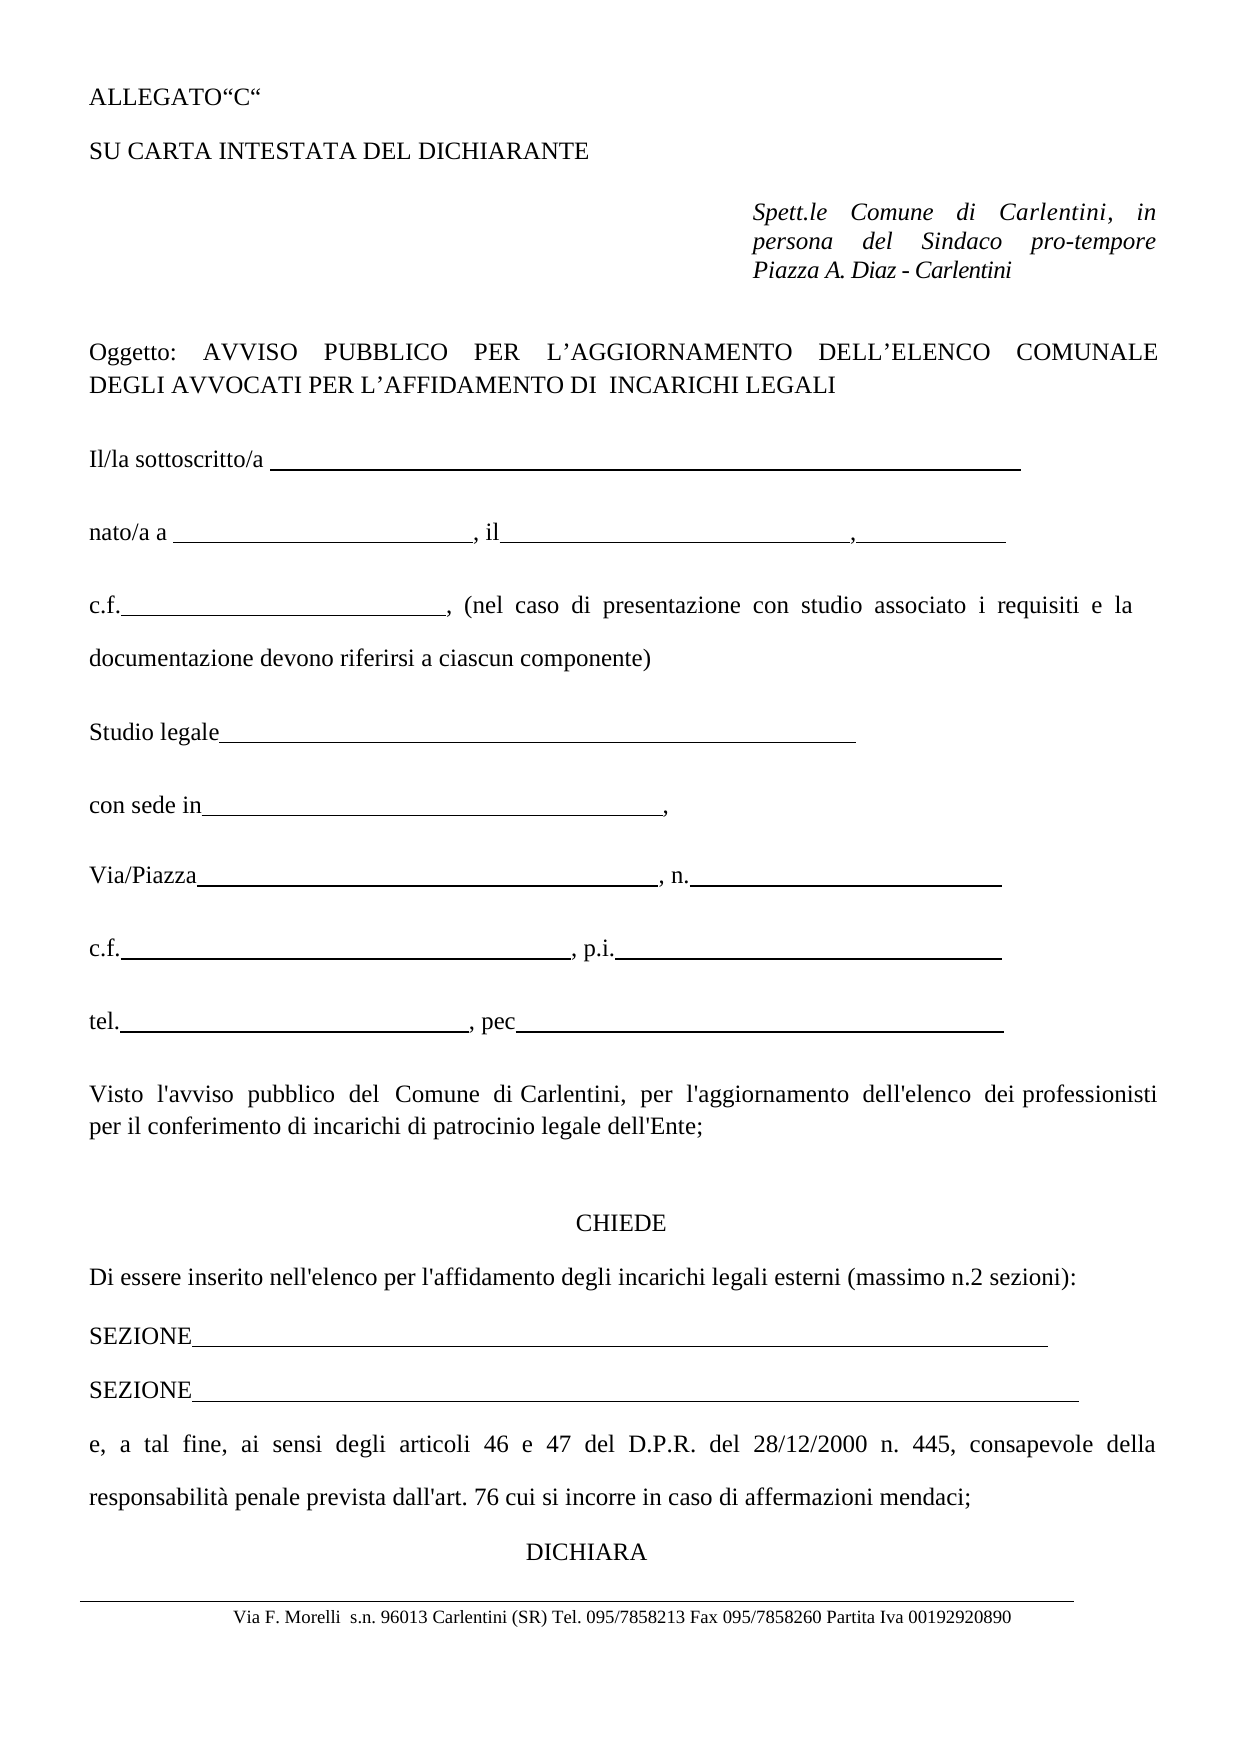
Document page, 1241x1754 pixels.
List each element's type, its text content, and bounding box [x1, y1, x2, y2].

text SEZIONE [89, 1320, 1165, 1350]
text con sede in , [89, 790, 1165, 818]
text c.f. , p.i. [89, 933, 1165, 961]
text Spett.le Comune di Carlentini, in persona del Sindaco pro-tempore Piazza A. Diaz - Carlentini [753, 197, 1158, 283]
text ALLEGATO“C“ [89, 82, 343, 111]
text Oggetto: AVVISO PUBBLICO PER L’AGGIORNAMENTO DELL’ELENCO COMUNALE DEGLI AVVOCATI PER L’AFFIDAMENTO DI INCARICHI LEGALI [89, 337, 1158, 398]
text c.f. , (nel caso di presentazione con studio associato i requisiti e la documentazione devono riferirsi a ciascun componente) [89, 590, 1133, 672]
text Il/la sottoscritto/a [89, 444, 1165, 472]
text e, a tal fine, ai sensi degli articoli 46 e 47 del D.P.R. del 28/12/2000 n. 445, consapevole della responsabilità penale prevista dall'art. 76 cui si incorre in caso di affermazioni mendaci; [89, 1429, 1156, 1511]
text Di essere inserito nell'elenco per l'affidamento degli incarichi legali esterni (massimo n.2 sezioni): [89, 1262, 1165, 1291]
text DICHIARA [526, 1537, 1156, 1565]
text SEZIONE [89, 1375, 1165, 1403]
text Studio legale [89, 717, 1165, 745]
text Via/Piazza , n. [89, 860, 1165, 888]
text nato/a a , il , [89, 517, 1165, 545]
text SU CARTA INTESTATA DEL DICHIARANTE [89, 136, 1165, 164]
text Visto l'avviso pubblico del Comune di Carlentini, per l'aggiornamento dell'elenco dei professionisti per il conferimento di incarichi di patrocinio legale dell'Ente; [89, 1079, 1158, 1140]
text CHIEDE [541, 1208, 701, 1237]
text tel. , pec [89, 1006, 1165, 1034]
